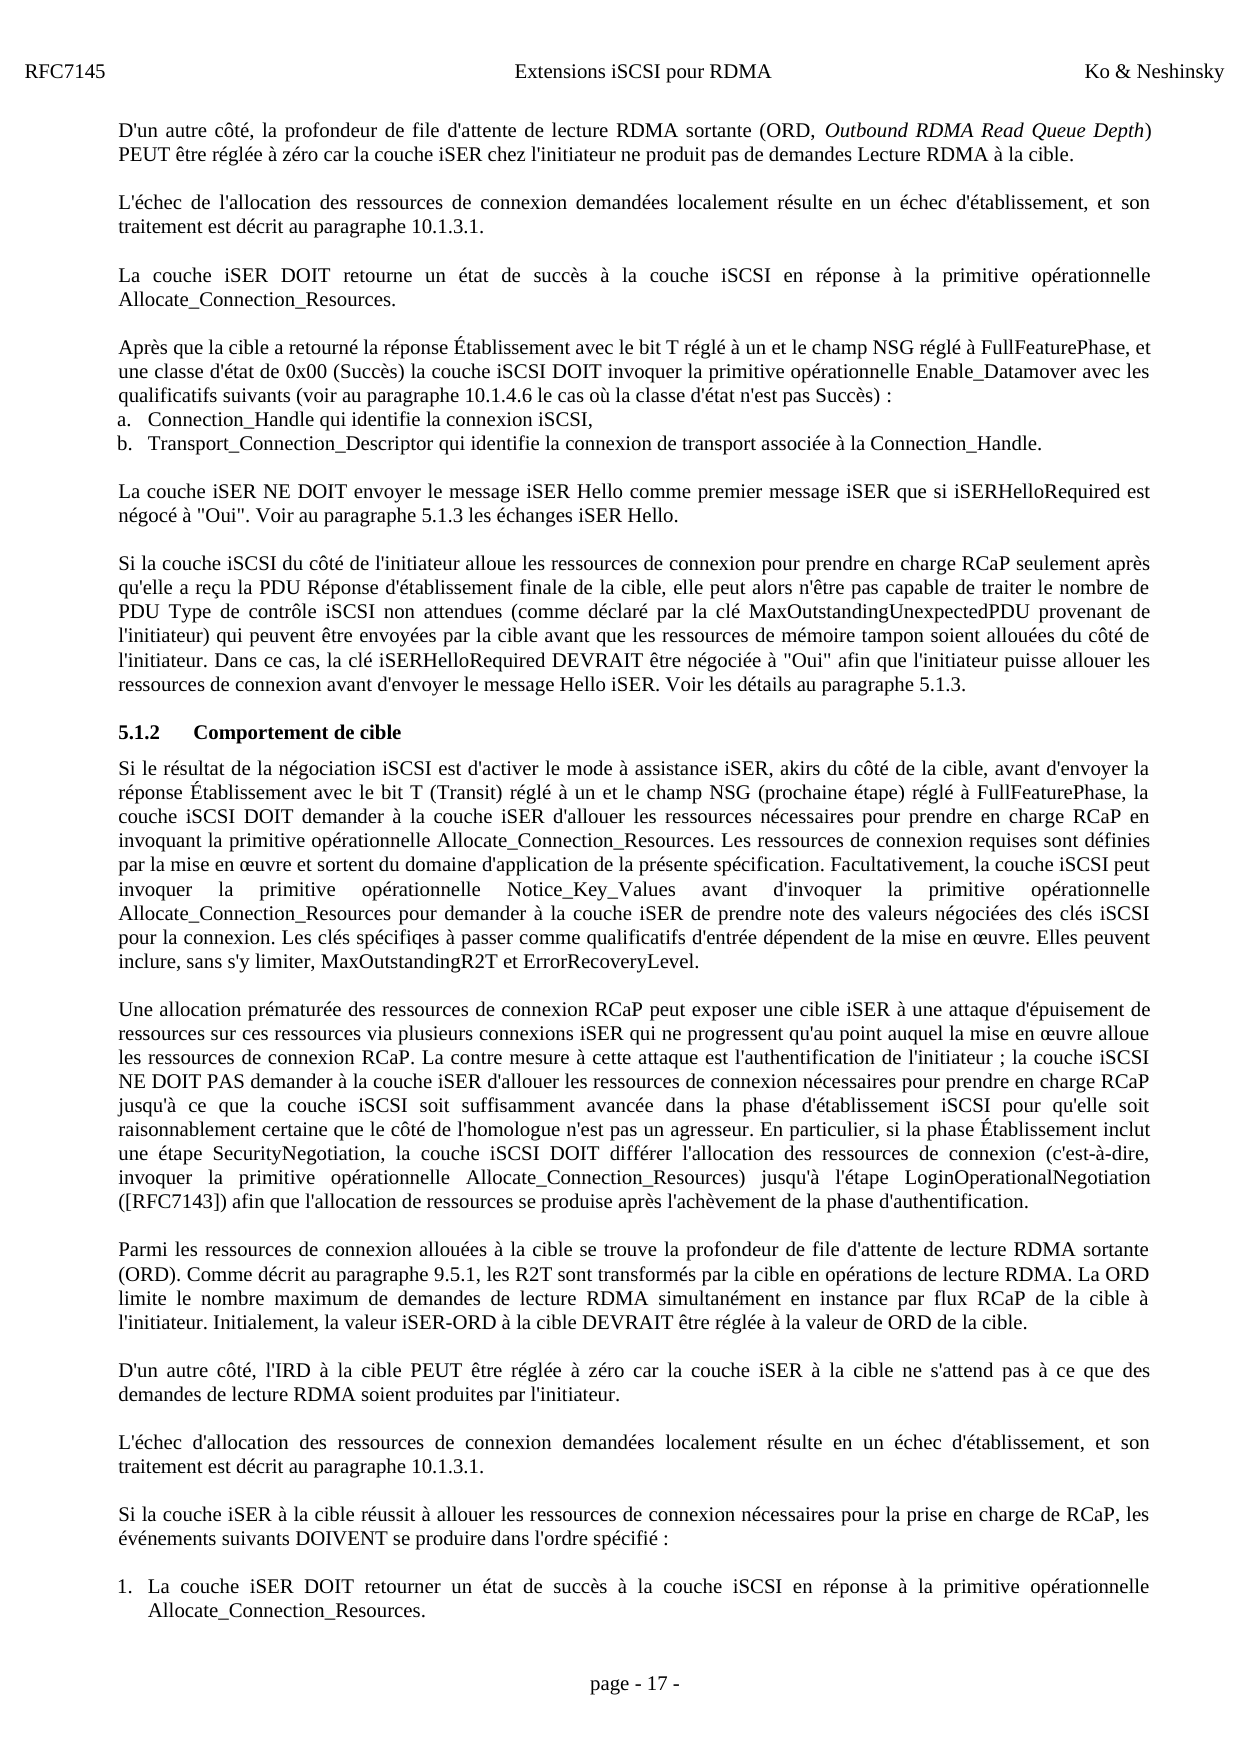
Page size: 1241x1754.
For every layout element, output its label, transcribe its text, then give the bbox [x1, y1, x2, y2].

text Une allocation prématurée des ressources de connexion RCaP peut exposer une cible iSER à une attaque d'épuisement de ressources sur ces ressources via plusieurs connexions iSER qui ne progressent qu'au point auquel la mise en œuvre alloue les ressources de connexion RCaP. La contre mesure à cette attaque est l'authentification de l'initiateur ; la couche iSCSI NE DOIT PAS demander à la couche iSER d'allouer les ressources de connexion nécessaires pour prendre en charge RCaP jusqu'à ce que la couche iSCSI soit suffisamment avancée dans la phase d'établissement iSCSI pour qu'elle soit raisonnablement certaine que le côté de l'homologue n'est pas un agresseur. En particulier, si la phase Établissement inclut une étape SecurityNegotiation, la couche iSCSI DOIT différer l'allocation des ressources de connexion (c'est-à-dire, invoquer la primitive opérationnelle Allocate_Connection_Resources) jusqu'à l'étape LoginOperationalNegotiation ([RFC7143]) afin que l'allocation de ressources se produise après l'achèvement de la phase d'authentification. [118, 997, 1152, 1213]
text Si la couche iSCSI du côté de l'initiateur alloue les ressources de connexion pour prendre en charge RCaP seulement après qu'elle a reçu la PDU Réponse d'établissement finale de la cible, elle peut alors n'être pas capable de traiter le nombre de PDU Type de contrôle iSCSI non attendues (comme déclaré par la clé MaxOutstandingUnexpectedPDU provenant de l'initiateur) qui peuvent être envoyées par la cible avant que les ressources de mémoire tampon soient allouées du côté de l'initiateur. Dans ce cas, la clé iSERHelloRequired DEVRAIT être négociée à "Oui" afin que l'initiateur puisse allouer les ressources de connexion avant d'envoyer le message Hello iSER. Voir les détails au paragraphe 5.1.3. [118, 551, 1152, 696]
text La couche iSER NE DOIT envoyer le message iSER Hello comme premier message iSER que si iSERHelloRequired est négocé à "Oui". Voir au paragraphe 5.1.3 les échanges iSER Hello. [118, 479, 1152, 527]
text D'un autre côté, l'IRD à la cible PEUT être réglée à zéro car la couche iSER à la cible ne s'attend pas à ce que des demandes de lecture RDMA soient produites par l'initiateur. [118, 1358, 1152, 1406]
text Parmi les ressources de connexion allouées à la cible se trouve la profondeur de file d'attente de lecture RDMA sortante (ORD). Comme décrit au paragraphe 9.5.1, les R2T sont transformés par la cible en opérations de lecture RDMA. La ORD limite le nombre maximum de demandes de lecture RDMA simultanément en instance par flux RCaP de la cible à l'initiateur. Initialement, la valeur iSER-ORD à la cible DEVRAIT être réglée à la valeur de ORD de la cible. [118, 1237, 1152, 1334]
text 1. La couche iSER DOIT retourner un état de succès à la couche iSCSI en réponse à la primitive opérationnelle Allocate_Connection_Resources. [117, 1574, 1152, 1622]
text D'un autre côté, la profondeur de file d'attente de lecture RDMA sortante (ORD, Outbound RDMA Read Queue Depth) PEUT être réglée à zéro car la couche iSER chez l'initiateur ne produit pas de demandes Lecture RDMA à la cible. [118, 118, 1152, 166]
text L'échec d'allocation des ressources de connexion demandées localement résulte en un échec d'établissement, et son traitement est décrit au paragraphe 10.1.3.1. [118, 1430, 1152, 1478]
text Après que la cible a retourné la réponse Établissement avec le bit T réglé à un et le champ NSG réglé à FullFeaturePhase, et une classe d'état de 0x00 (Succès) la couche iSCSI DOIT invoquer la primitive opérationnelle Enable_Datamover avec les qualificatifs suivants (voir au paragraphe 10.1.4.6 le cas où la classe d'état n'est pas Succès) : [118, 335, 1152, 407]
subtitle 5.1.2 Comportement de cible [118, 720, 1152, 744]
text b. Transport_Connection_Descriptor qui identifie la connexion de transport associée à la Connection_Handle. [117, 431, 1152, 455]
text La couche iSER DOIT retourne un état de succès à la couche iSCSI en réponse à la primitive opérationnelle Allocate_Connection_Resources. [118, 262, 1152, 311]
text L'échec de l'allocation des ressources de connexion demandées localement résulte en un échec d'établissement, et son traitement est décrit au paragraphe 10.1.3.1. [118, 190, 1152, 238]
text a. Connection_Handle qui identifie la connexion iSCSI, [117, 407, 1152, 431]
text Si la couche iSER à la cible réussit à allouer les ressources de connexion nécessaires pour la prise en charge de RCaP, les événements suivants DOIVENT se produire dans l'ordre spécifié : [118, 1502, 1152, 1550]
text Si le résultat de la négociation iSCSI est d'activer le mode à assistance iSER, akirs du côté de la cible, avant d'envoyer la réponse Établissement avec le bit T (Transit) réglé à un et le champ NSG (prochaine étape) réglé à FullFeaturePhase, la couche iSCSI DOIT demander à la couche iSER d'allouer les ressources nécessaires pour prendre en charge RCaP en invoquant la primitive opérationnelle Allocate_Connection_Resources. Les ressources de connexion requises sont définies par la mise en œuvre et sortent du domaine d'application de la présente spécification. Facultativement, la couche iSCSI peut invoquer la primitive opérationnelle Notice_Key_Values avant d'invoquer la primitive opérationnelle Allocate_Connection_Resources pour demander à la couche iSER de prendre note des valeurs négociées des clés iSCSI pour la connexion. Les clés spécifiqes à passer comme qualificatifs d'entrée dépendent de la mise en œuvre. Elles peuvent inclure, sans s'y limiter, MaxOutstandingR2T et ErrorRecoveryLevel. [118, 756, 1152, 973]
